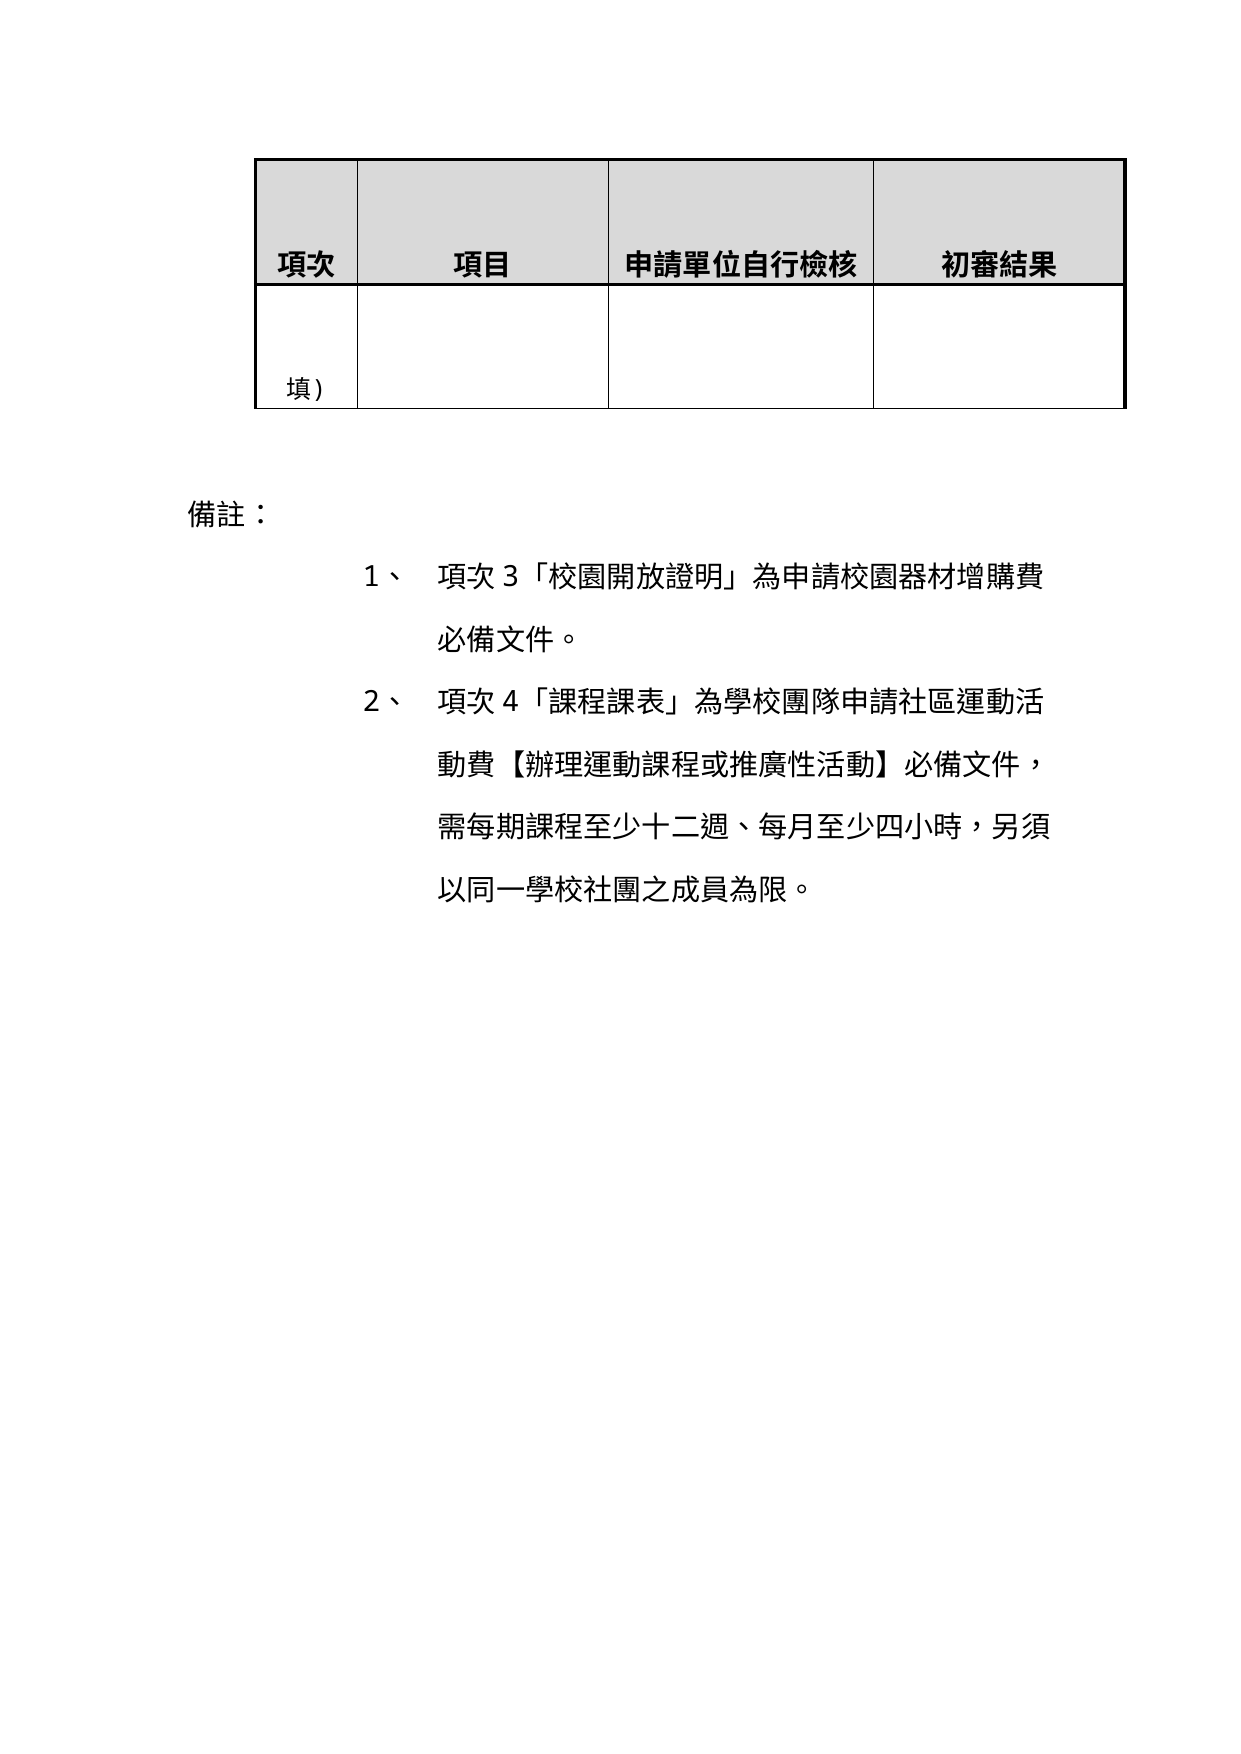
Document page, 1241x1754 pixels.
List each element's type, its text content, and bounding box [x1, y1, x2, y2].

list 項次4「課程課表」為學校團隊申請社區運動活動費【辦理運動課程或推廣性活動】必備文件，需每期課程至少十二週、每月至少四小時，另須以同一學校社團之成員為限。 [362, 658, 1053, 908]
text 備註： [187, 471, 1053, 533]
table_cell [358, 286, 608, 408]
table_cell [609, 286, 873, 408]
table_header 項次 [257, 161, 357, 283]
table_header 申請單位自行檢核 [609, 161, 873, 283]
table_header 初審結果 [874, 161, 1123, 283]
list 項次3「校園開放證明」為申請校園器材增購費必備文件。 [362, 533, 1053, 658]
table_header 項目 [358, 161, 608, 283]
table_cell 填) [257, 286, 357, 408]
table_cell [874, 286, 1123, 408]
